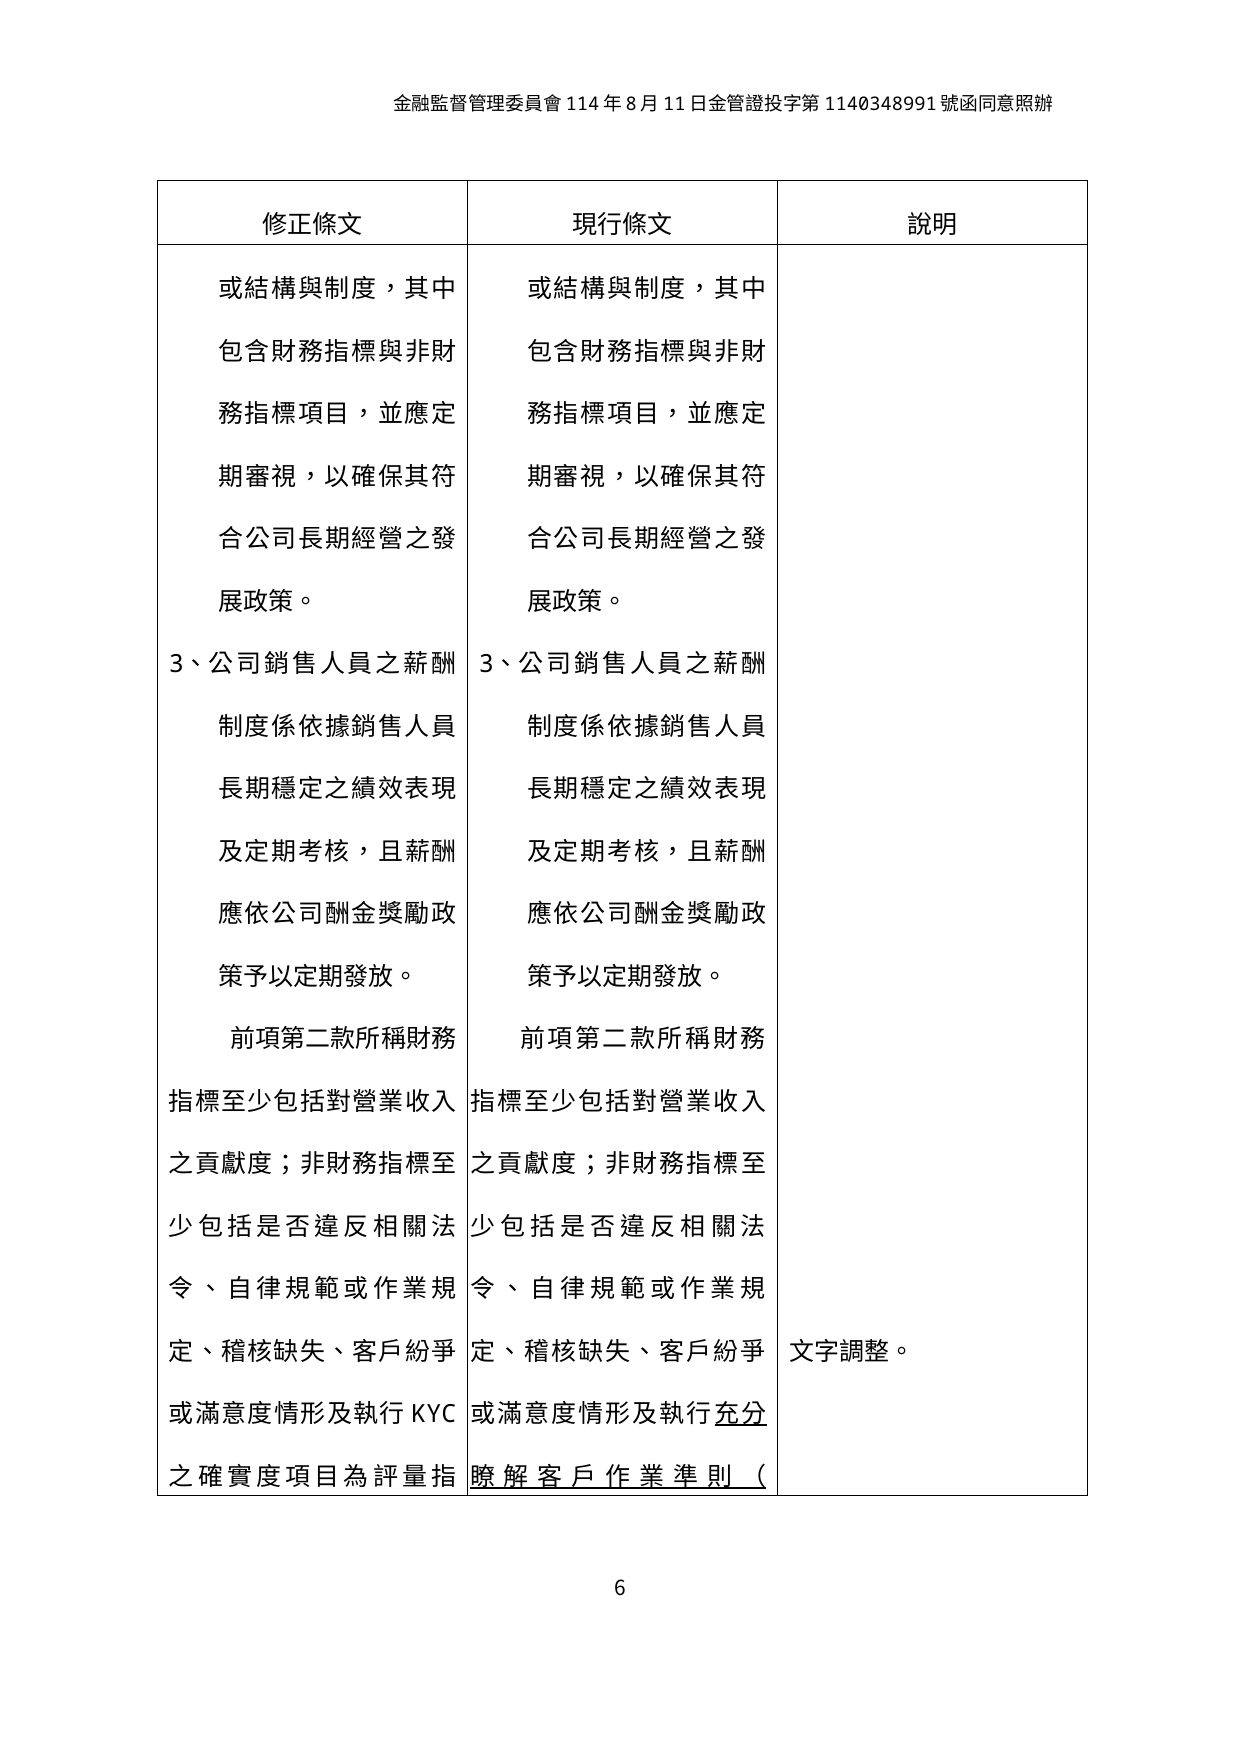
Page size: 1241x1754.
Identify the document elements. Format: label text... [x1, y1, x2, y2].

table_header 說明 [778, 181, 1087, 244]
table_header 現行條文 [468, 181, 777, 244]
table_cell 或結構與制度，其中包含財務指標與非財務指標項目，並應定期審視，以確保其符合公司長期經營之發展政策。 公司銷售人員之薪酬制度係依據銷售人員長期穩定之績效表現及定期考核，且薪酬應依公司酬金獎勵政策予以定期發放。 前項第二款所稱財務指標至少包括對營業收入之貢獻度；非財務指標至少包括是否違反相關法令、自律規範或作業規定、稽核缺失、客戶紛爭或滿意度情形及執行充分瞭解客戶作業準則（ [468, 245, 777, 1495]
table_cell 文字調整。 [778, 245, 1087, 1495]
table_header 修正條文 [158, 181, 467, 244]
table_cell 或結構與制度，其中包含財務指標與非財務指標項目，並應定期審視，以確保其符合公司長期經營之發展政策。 公司銷售人員之薪酬制度係依據銷售人員長期穩定之績效表現及定期考核，且薪酬應依公司酬金獎勵政策予以定期發放。 前項第二款所稱財務指標至少包括對營業收入之貢獻度；非財務指標至少包括是否違反相關法令、自律規範或作業規定、稽核缺失、客戶紛爭或滿意度情形及執行KYC之確實度項目為評量指 [158, 245, 467, 1495]
